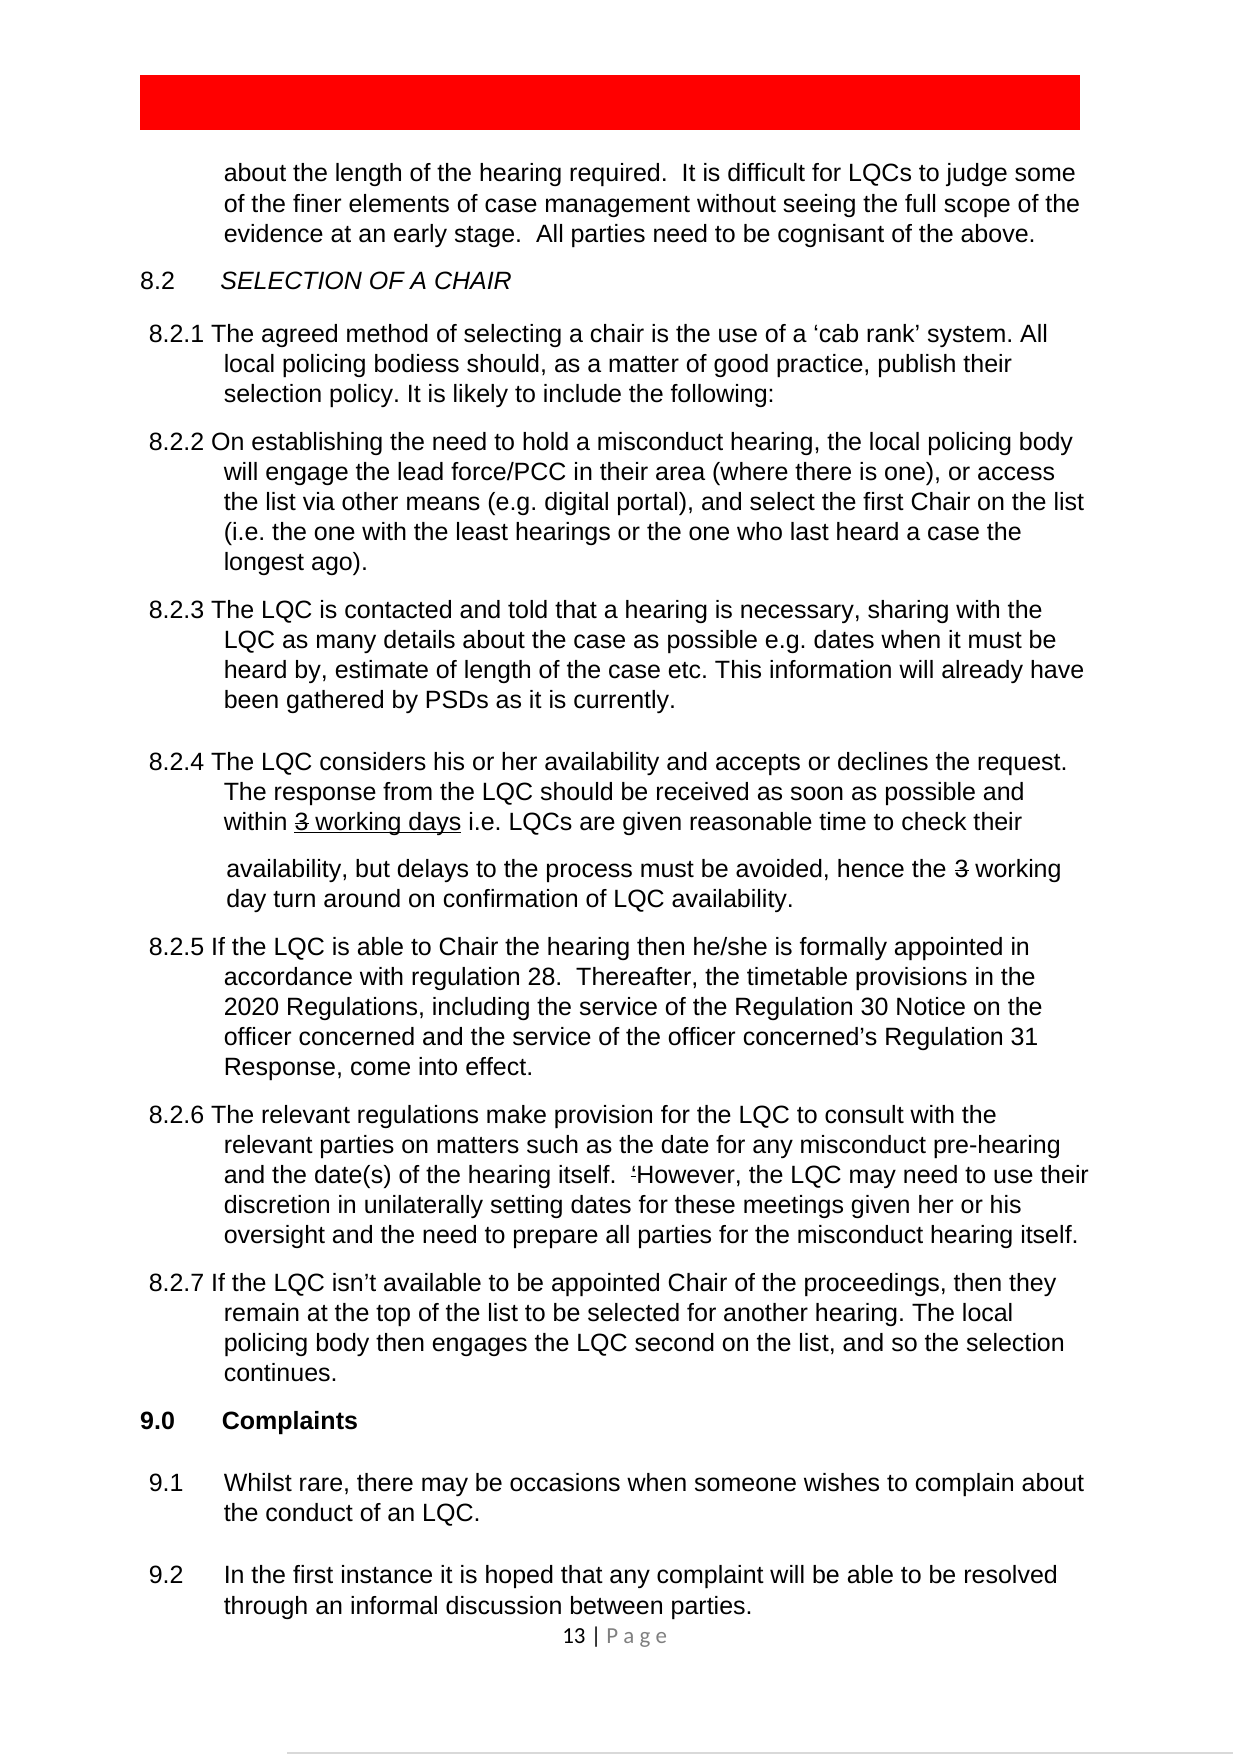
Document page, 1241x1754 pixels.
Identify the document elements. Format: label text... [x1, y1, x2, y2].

text 8.2.1 The agreed method of selecting a chair is the use of a ‘cab rank’ system. All local policing bodiess should, as a matter of good practice, publish their selection policy. It is likely to include the following: [148, 319, 1090, 408]
text 8.2.4 The LQC considers his or her availability and accepts or declines the request. The response from the LQC should be received as soon as possible and within 3 working days i.e. LQCs are given reasonable time to check their [148, 747, 1090, 836]
text 8.2.6 The relevant regulations make provision for the LQC to consult with the relevant parties on matters such as the date for any misconduct pre-hearing and the date(s) of the hearing itself. ‘However, the LQC may need to use their discretion in unilaterally setting dates for these meetings given her or his oversight and the need to prepare all parties for the misconduct hearing itself. [148, 1100, 1090, 1249]
text 8.2.2 On establishing the need to hold a misconduct hearing, the local policing body will engage the lead force/PCC in their area (where there is one), or access the list via other means (e.g. digital portal), and select the first Chair on the list (i.e. the one with the least hearings or the one who last heard a case the longest ago). [148, 427, 1090, 576]
text availability, but delays to the process must be avoided, hence the 3 working day turn around on confirmation of LQC availability. [226, 854, 1090, 913]
text 9.2 In the first instance it is hoped that any complaint will be able to be resolved through an informal discussion between parties. [148, 1561, 1090, 1619]
text 8.2.5 If the LQC is able to Chair the hearing then he/she is formally appointed in accordance with regulation 28. Thereafter, the timetable provisions in the 2020 Regulations, including the service of the Regulation 30 Notice on the officer concerned and the service of the officer concerned’s Regulation 31 Response, come into effect. [148, 932, 1090, 1081]
text 8.2.7 If the LQC isn’t available to be appointed Chair of the proceedings, then they remain at the top of the list to be selected for another hearing. The local policing body then engages the LQC second on the list, and so the selection continues. [148, 1268, 1090, 1387]
text 8.2.3 The LQC is contacted and told that a hearing is necessary, sharing with the LQC as many details about the case as possible e.g. dates when it must be heard by, estimate of length of the case etc. This information will already have been gathered by PSDs as it is currently. [148, 595, 1090, 714]
text about the length of the hearing required. It is difficult for LQCs to judge some of the finer elements of case management without seeing the full scope of the evidence at an early stage. All parties need to be cognisant of the above. [148, 158, 1090, 247]
text 9.1 Whilst rare, there may be occasions when someone wishes to complain about the conduct of an LQC. [148, 1468, 1090, 1527]
subtitle 8.2 SELECTION OF A CHAIR [140, 266, 1091, 295]
subtitle 9.0 Complaints [140, 1406, 1091, 1434]
